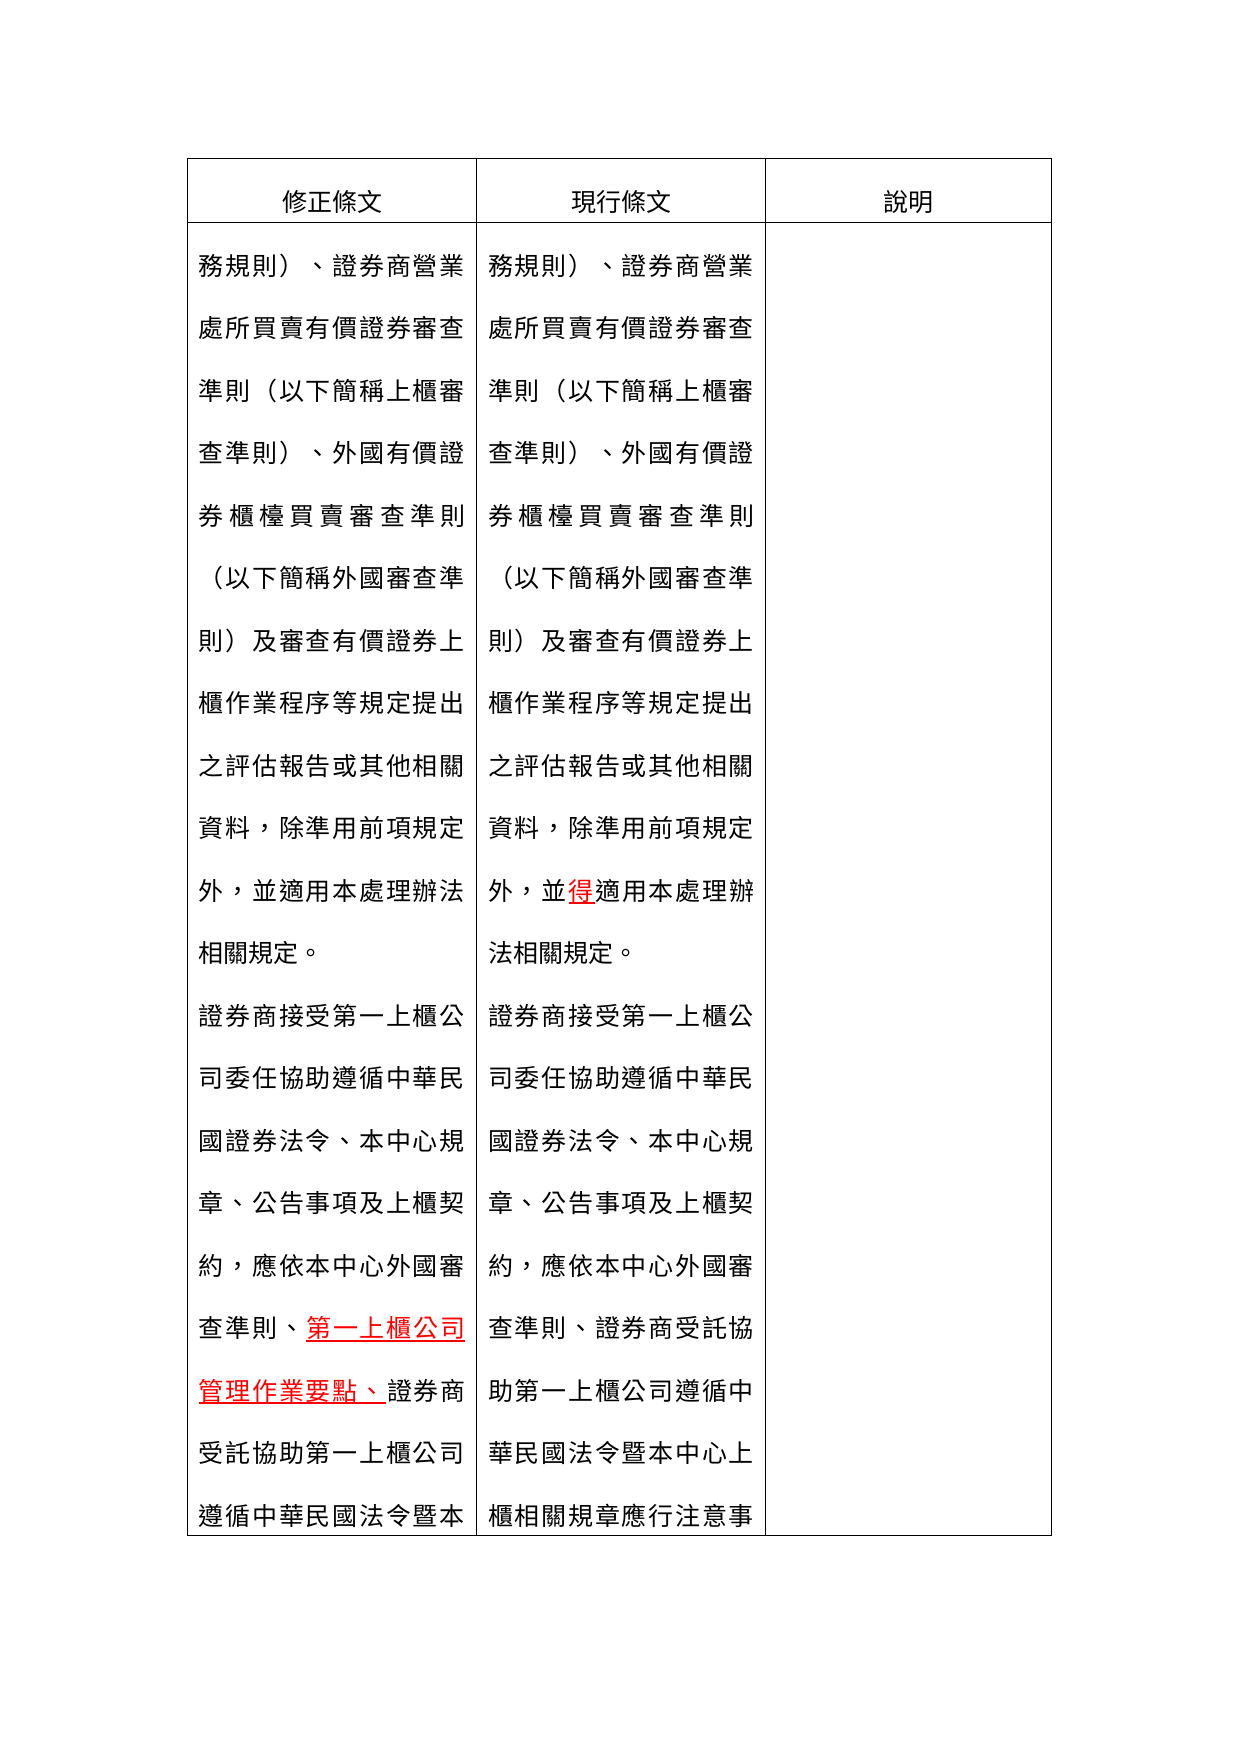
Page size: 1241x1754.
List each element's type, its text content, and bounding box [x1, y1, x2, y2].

table_header 現行條文 [477, 159, 765, 222]
table_header 說明 [766, 159, 1051, 222]
table_cell [766, 223, 1051, 1535]
table_cell 務規則）、證券商營業處所買賣有價證券審查準則（以下簡稱上櫃審查準則）、外國有價證券櫃檯買賣審查準則（以下簡稱外國審查準則）及審查有價證券上櫃作業程序等規定提出之評估報告或其他相關資料，除準用前項規定外，並適用本處理辦法相關規定。 證券商接受第一上櫃公司委任協助遵循中華民國證券法令、本中心規章、公告事項及上櫃契約，應依本中心外國審查準則、第一上櫃公司管理作業要點、證券商受託協助第一上櫃公司遵循中華民國法令暨本 [188, 223, 476, 1535]
table_cell 務規則）、證券商營業處所買賣有價證券審查準則（以下簡稱上櫃審查準則）、外國有價證券櫃檯買賣審查準則（以下簡稱外國審查準則）及審查有價證券上櫃作業程序等規定提出之評估報告或其他相關資料，除準用前項規定外，並得適用本處理辦法相關規定。 證券商接受第一上櫃公司委任協助遵循中華民國證券法令、本中心規章、公告事項及上櫃契約，應依本中心外國審查準則、證券商受託協助第一上櫃公司遵循中華民國法令暨本中心上櫃相關規章應行注意事 [477, 223, 765, 1535]
table_header 修正條文 [188, 159, 476, 222]
